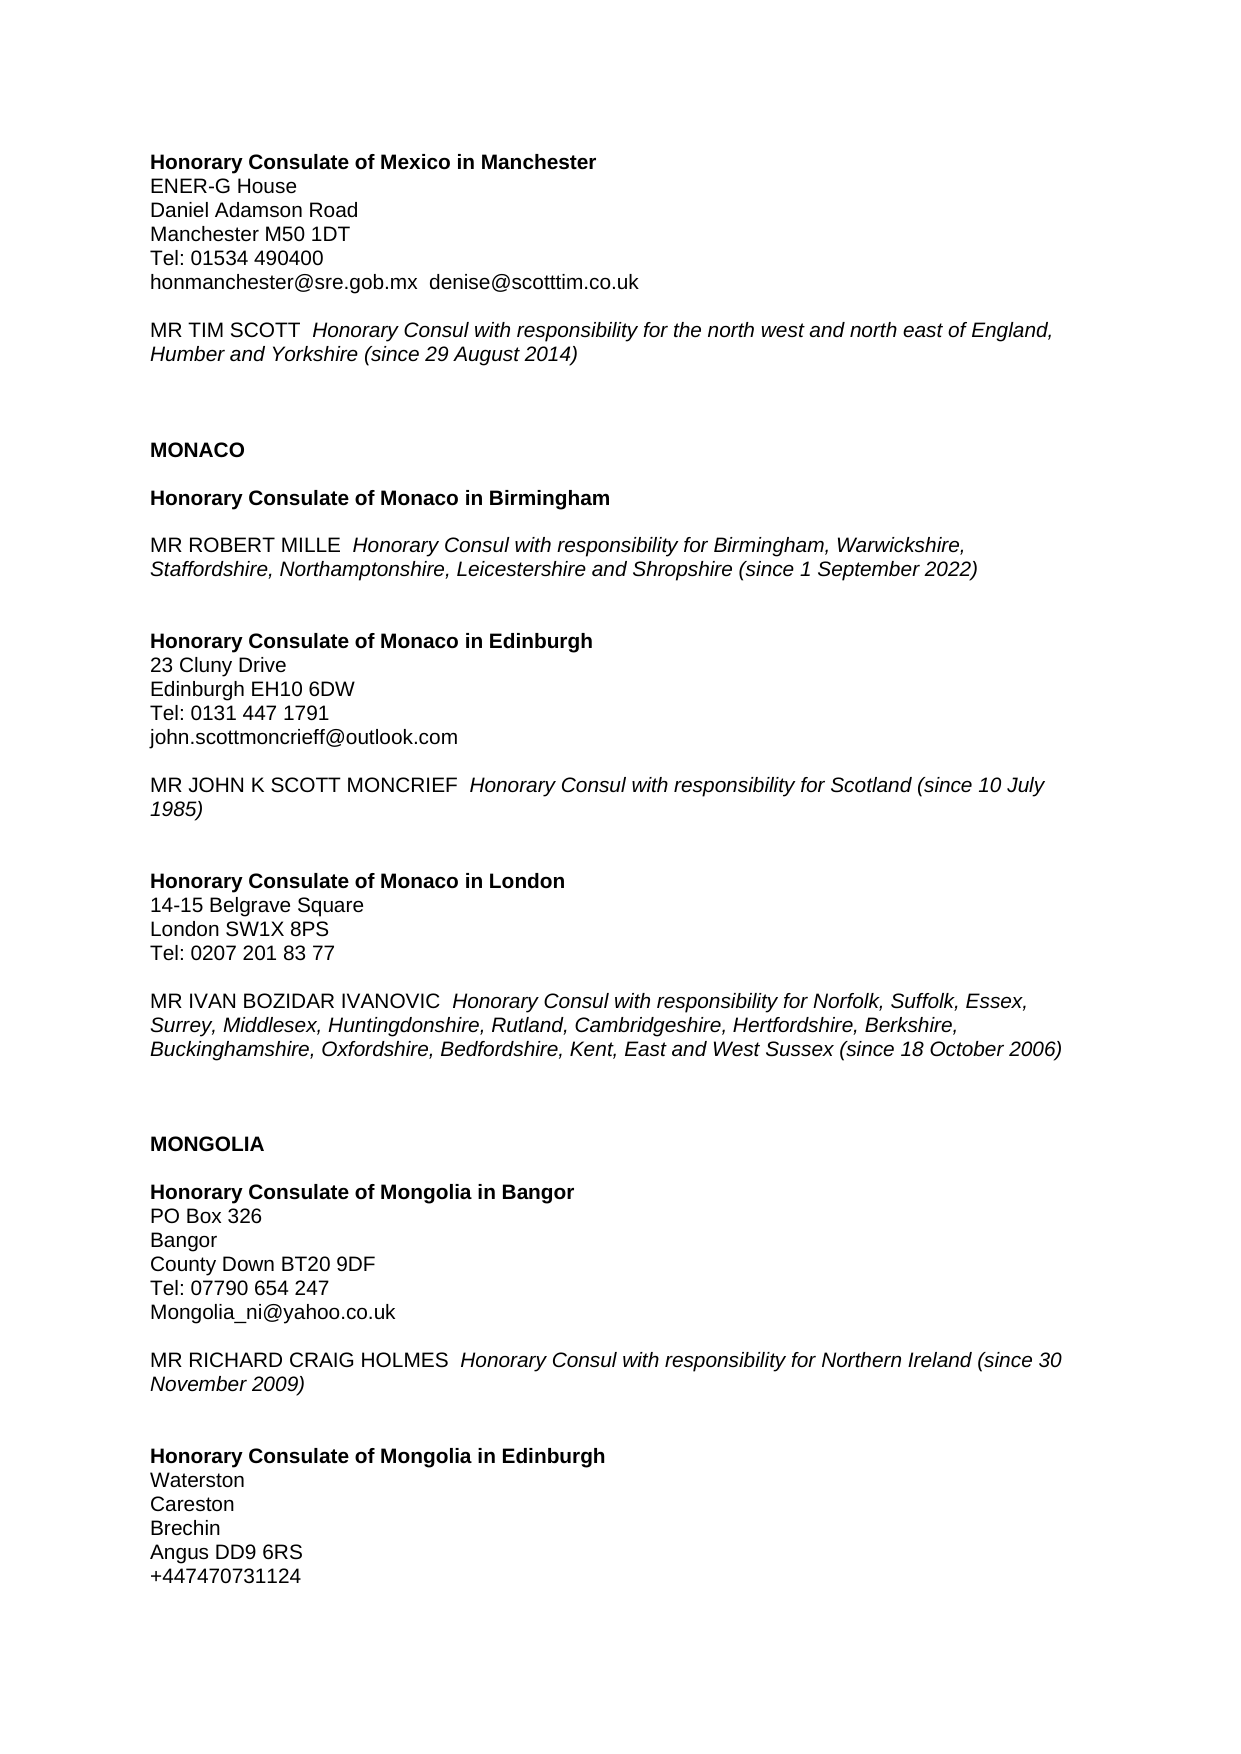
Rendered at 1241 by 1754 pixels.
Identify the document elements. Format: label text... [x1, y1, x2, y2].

text Tel: 0207 201 83 77 [150, 941, 1090, 964]
text john.scottmoncrieff@outlook.com [150, 725, 1090, 749]
text London SW1X 8PS [150, 917, 1090, 941]
text MR IVAN BOZIDAR IVANOVIC Honorary Consul with responsibility for Norfolk, Suffolk, Essex, Surrey, Middlesex, Huntingdonshire, Rutland, Cambridgeshire, Hertfordshire, Berkshire, Buckinghamshire, Oxfordshire, Bedfordshire, Kent, East and West Sussex (since 18 October 2006) [150, 988, 1090, 1060]
text Tel: 01534 490400 [150, 246, 1090, 270]
text MR ROBERT MILLE Honorary Consul with responsibility for Birmingham, Warwickshire, Staffordshire, Northamptonshire, Leicestershire and Shropshire (since 1 September 2022) [150, 533, 1090, 581]
text Tel: 0131 447 1791 [150, 701, 1090, 725]
text County Down BT20 9DF [150, 1252, 1090, 1276]
text PO Box 326 [150, 1204, 1090, 1228]
text MR JOHN K SCOTT MONCRIEF Honorary Consul with responsibility for Scotland (since 10 July 1985) [150, 773, 1090, 821]
text Honorary Consulate of Mexico in Manchester [150, 150, 1090, 174]
text Manchester M50 1DT [150, 222, 1090, 246]
text MR RICHARD CRAIG HOLMES Honorary Consul with responsibility for Northern Ireland (since 30 November 2009) [150, 1348, 1090, 1396]
text Mongolia_ni@yahoo.co.uk [150, 1300, 1090, 1324]
text ENER-G House [150, 174, 1090, 198]
text 14-15 Belgrave Square [150, 893, 1090, 917]
text MONGOLIA [150, 1132, 1090, 1156]
text Honorary Consulate of Monaco in Edinburgh [150, 629, 1090, 653]
text Honorary Consulate of Monaco in London [150, 869, 1090, 893]
text Bangor [150, 1228, 1090, 1252]
text Careston [150, 1492, 1090, 1516]
text Waterston [150, 1468, 1090, 1492]
text Honorary Consulate of Mongolia in Edinburgh [150, 1444, 1090, 1468]
text Tel: 07790 654 247 [150, 1276, 1090, 1300]
text Angus DD9 6RS [150, 1539, 1090, 1563]
text 23 Cluny Drive [150, 653, 1090, 677]
text Honorary Consulate of Monaco in Birmingham [150, 485, 1090, 509]
text MR TIM SCOTT Honorary Consul with responsibility for the north west and north east of England, Humber and Yorkshire (since 29 August 2014) [150, 318, 1090, 366]
text honmanchester@sre.gob.mx denise@scotttim.co.uk [150, 270, 1090, 294]
text Brechin [150, 1516, 1090, 1539]
text +447470731124 [150, 1563, 1090, 1587]
text Edinburgh EH10 6DW [150, 677, 1090, 701]
text Honorary Consulate of Mongolia in Bangor [150, 1180, 1090, 1204]
text Daniel Adamson Road [150, 198, 1090, 222]
text MONACO [150, 437, 1090, 461]
